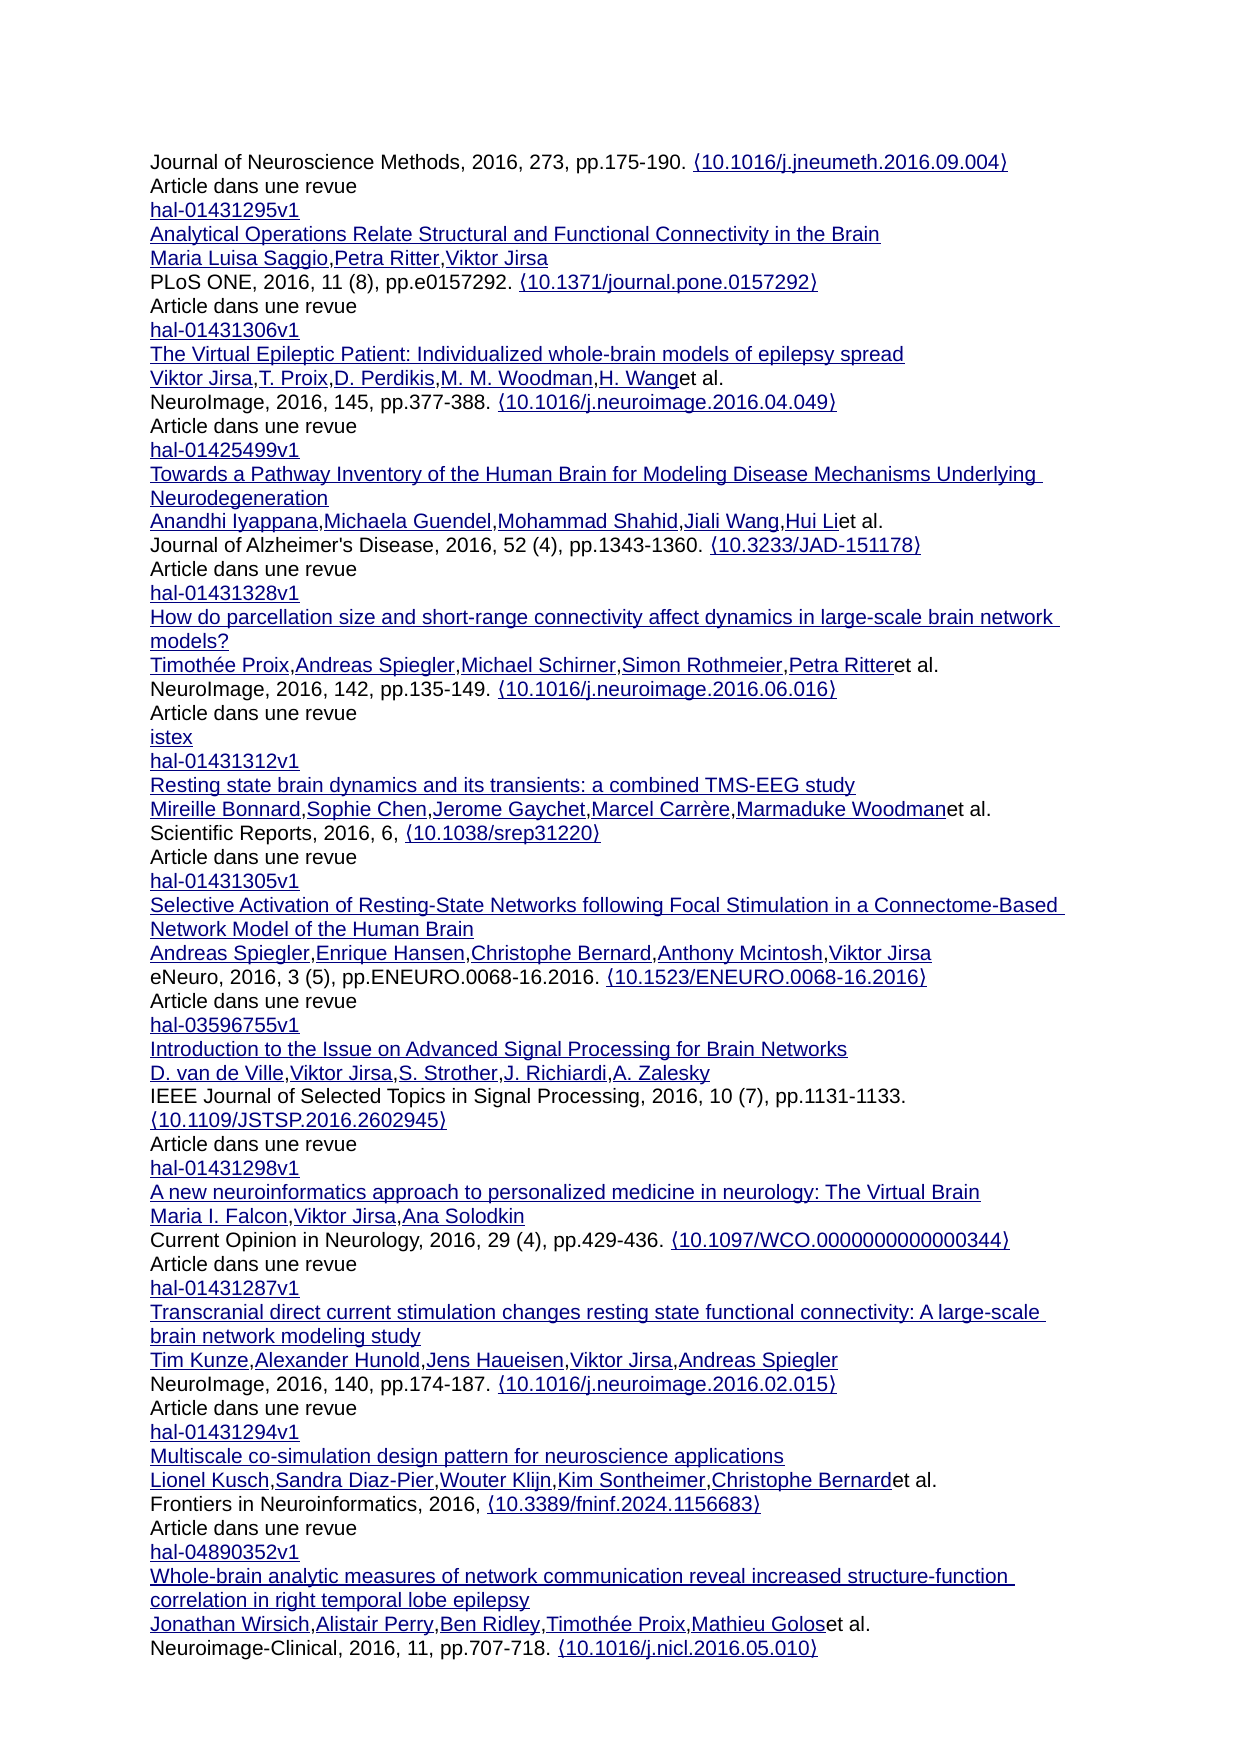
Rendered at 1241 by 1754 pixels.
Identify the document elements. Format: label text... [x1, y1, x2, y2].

table_cell Selective Activation of Resting-State Networks following Focal Stimulation in a Connectome-Based Network Model of the Human Brain Andreas Spiegler,Enrique Hansen,Christophe Bernard,Anthony Mcintosh,Viktor Jirsa eNeuro, 2016, 3 (5), pp.ENEURO.0068-16.2016. ⟨10.1523/ENEURO.0068-16.2016⟩ Article dans une revue hal-03596755v1 [150, 893, 1090, 1036]
table_cell Whole-brain analytic measures of network communication reveal increased structure-function correlation in right temporal lobe epilepsy Jonathan Wirsich,Alistair Perry,Ben Ridley,Timothée Proix,Mathieu Goloset al. Neuroimage-Clinical, 2016, 11, pp.707-718. ⟨10.1016/j.nicl.2016.05.010⟩ [150, 1564, 1090, 1659]
table_cell Introduction to the Issue on Advanced Signal Processing for Brain Networks D. van de Ville,Viktor Jirsa,S. Strother,J. Richiardi,A. Zalesky IEEE Journal of Selected Topics in Signal Processing, 2016, 10 (7), pp.1131-1133. ⟨10.1109/JSTSP.2016.2602945⟩ Article dans une revue hal-01431298v1 [150, 1036, 1090, 1180]
table_cell How do parcellation size and short-range connectivity affect dynamics in large-scale brain network models? Timothée Proix,Andreas Spiegler,Michael Schirner,Simon Rothmeier,Petra Ritteret al. NeuroImage, 2016, 142, pp.135-149. ⟨10.1016/j.neuroimage.2016.06.016⟩ Article dans une revue istex hal-01431312v1 [150, 605, 1090, 773]
table_cell Analytical Operations Relate Structural and Functional Connectivity in the Brain Maria Luisa Saggio,Petra Ritter,Viktor Jirsa PLoS ONE, 2016, 11 (8), pp.e0157292. ⟨10.1371/journal.pone.0157292⟩ Article dans une revue hal-01431306v1 [150, 222, 1090, 342]
table_cell Journal of Neuroscience Methods, 2016, 273, pp.175-190. ⟨10.1016/j.jneumeth.2016.09.004⟩ Article dans une revue hal-01431295v1 [150, 150, 1090, 222]
table_cell Multiscale co-simulation design pattern for neuroscience applications Lionel Kusch,Sandra Diaz-Pier,Wouter Klijn,Kim Sontheimer,Christophe Bernardet al. Frontiers in Neuroinformatics, 2016, ⟨10.3389/fninf.2024.1156683⟩ Article dans une revue hal-04890352v1 [150, 1444, 1090, 1563]
table_cell Towards a Pathway Inventory of the Human Brain for Modeling Disease Mechanisms Underlying Neurodegeneration Anandhi Iyappana,Michaela Guendel,Mohammad Shahid,Jiali Wang,Hui Liet al. Journal of Alzheimer's Disease, 2016, 52 (4), pp.1343-1360. ⟨10.3233/JAD-151178⟩ Article dans une revue hal-01431328v1 [150, 461, 1090, 605]
table_cell A new neuroinformatics approach to personalized medicine in neurology: The Virtual Brain Maria I. Falcon,Viktor Jirsa,Ana Solodkin Current Opinion in Neurology, 2016, 29 (4), pp.429-436. ⟨10.1097/WCO.0000000000000344⟩ Article dans une revue hal-01431287v1 [150, 1180, 1090, 1300]
table_cell Transcranial direct current stimulation changes resting state functional connectivity: A large-scale brain network modeling study Tim Kunze,Alexander Hunold,Jens Haueisen,Viktor Jirsa,Andreas Spiegler NeuroImage, 2016, 140, pp.174-187. ⟨10.1016/j.neuroimage.2016.02.015⟩ Article dans une revue hal-01431294v1 [150, 1300, 1090, 1444]
table_cell Resting state brain dynamics and its transients: a combined TMS-EEG study Mireille Bonnard,Sophie Chen,Jerome Gaychet,Marcel Carrère,Marmaduke Woodmanet al. Scientific Reports, 2016, 6, ⟨10.1038/srep31220⟩ Article dans une revue hal-01431305v1 [150, 773, 1090, 893]
table_cell The Virtual Epileptic Patient: Individualized whole-brain models of epilepsy spread Viktor Jirsa,T. Proix,D. Perdikis,M. M. Woodman,H. Wanget al. NeuroImage, 2016, 145, pp.377-388. ⟨10.1016/j.neuroimage.2016.04.049⟩ Article dans une revue hal-01425499v1 [150, 342, 1090, 461]
